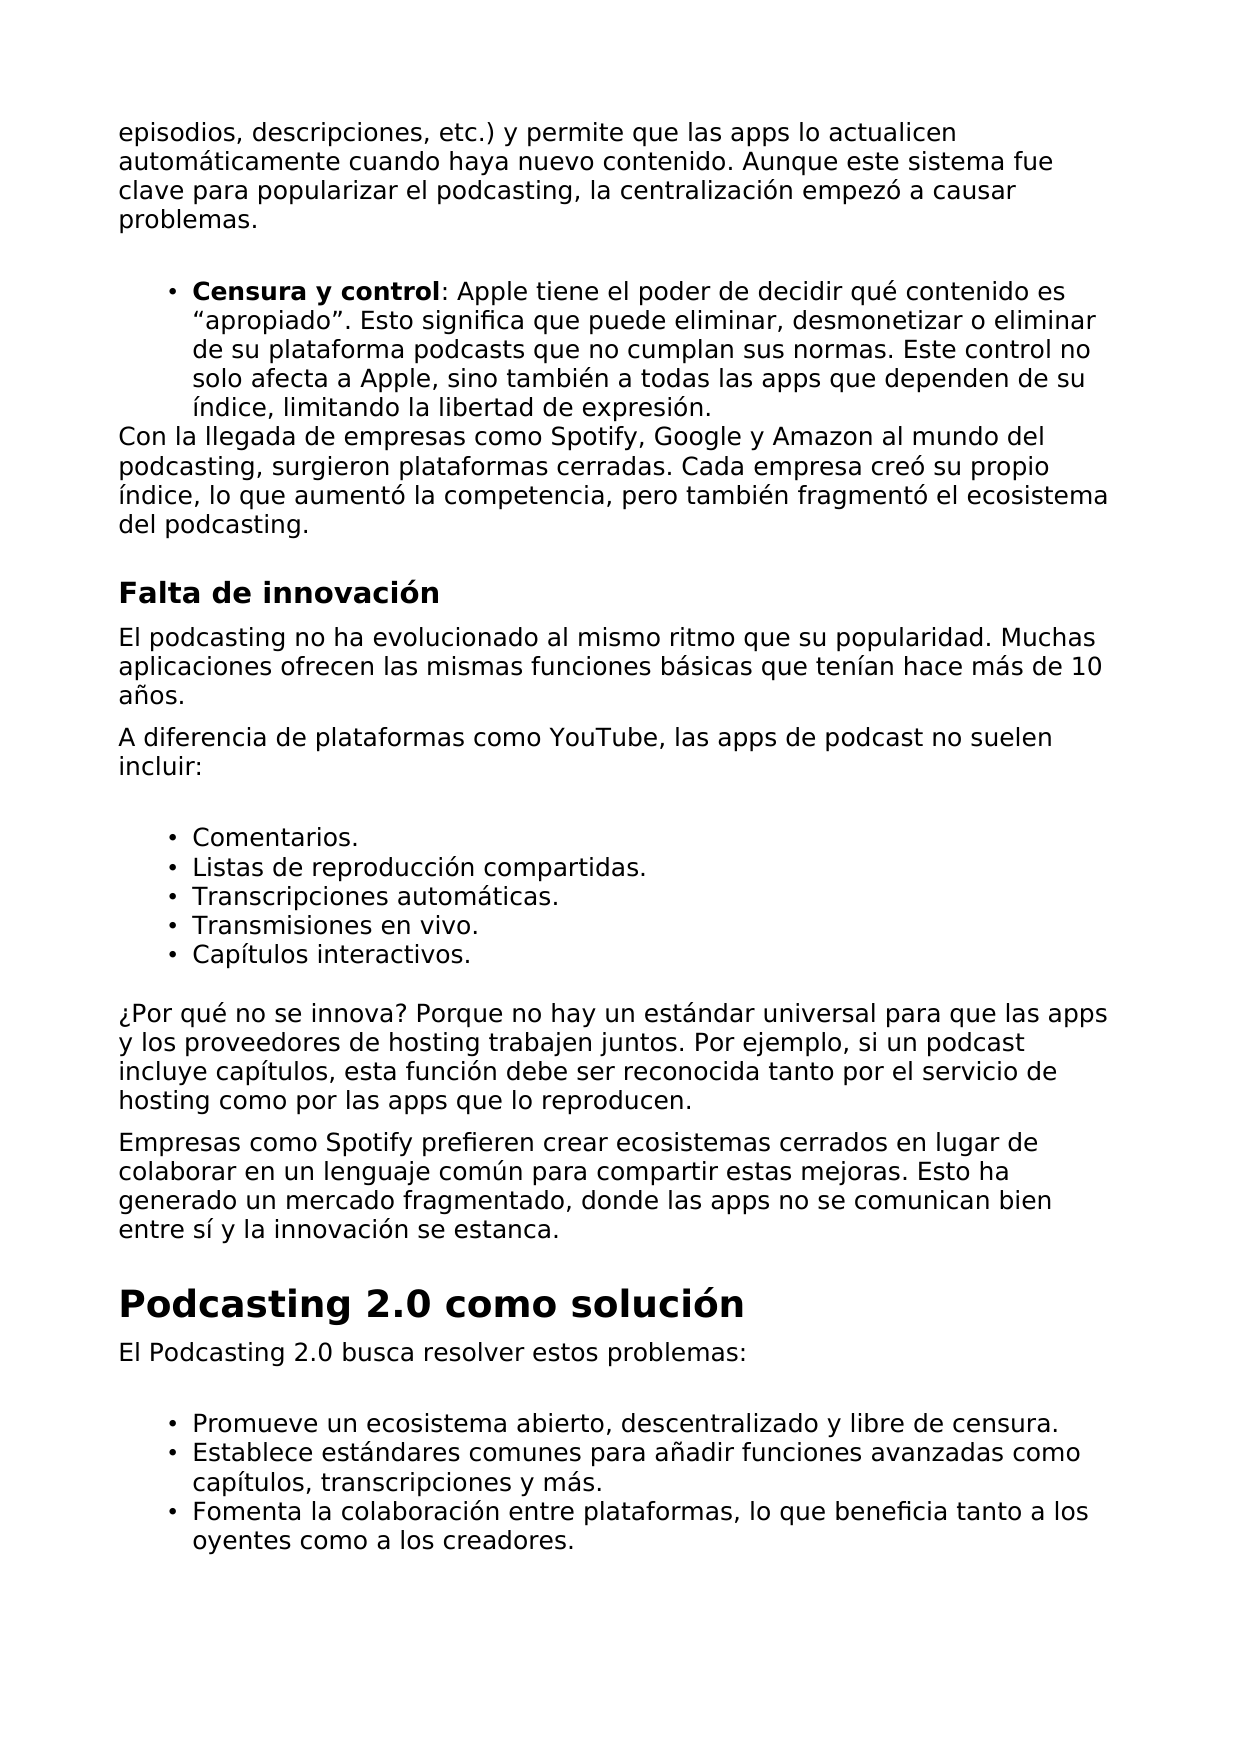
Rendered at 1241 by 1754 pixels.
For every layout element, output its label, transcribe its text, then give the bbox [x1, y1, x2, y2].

text A diferencia de plataformas como YouTube, las apps de podcast no suelen incluir: [118, 723, 1122, 782]
list Establece estándares comunes para añadir funciones avanzadas como capítulos, transcripciones y más. [177, 1439, 1122, 1497]
list Censura y control: Apple tiene el poder de decidir qué contenido es “apropiado”. Esto significa que puede eliminar, desmonetizar o eliminar de su plataforma podcasts que no cumplan sus normas. Este control no solo afecta a Apple, sino también a todas las apps que dependen de su índice, limitando la libertad de expresión. [177, 277, 1122, 423]
text El podcasting no ha evolucionado al mismo ritmo que su popularidad. Muchas aplicaciones ofrecen las mismas funciones básicas que tenían hace más de 10 años. [118, 623, 1122, 711]
text Empresas como Spotify prefieren crear ecosistemas cerrados en lugar de colaborar en un lenguaje común para compartir estas mejoras. Esto ha generado un mercado fragmentado, donde las apps no se comunican bien entre sí y la innovación se estanca. [118, 1128, 1122, 1245]
list Comentarios. [177, 823, 1122, 853]
text Con la llegada de empresas como Spotify, Google y Amazon al mundo del podcasting, surgieron plataformas cerradas. Cada empresa creó su propio índice, lo que aumentó la competencia, pero también fragmentó el ecosistema del podcasting. [118, 423, 1122, 539]
subtitle Podcasting 2.0 como solución [118, 1282, 1122, 1326]
list Promueve un ecosistema abierto, descentralizado y libre de censura. [177, 1409, 1122, 1439]
list Capítulos interactivos. [177, 940, 1122, 969]
text El Podcasting 2.0 busca resolver estos problemas: [118, 1338, 1122, 1367]
list Listas de reproducción compartidas. [177, 853, 1122, 882]
text episodios, descripciones, etc.) y permite que las apps lo actualicen automáticamente cuando haya nuevo contenido. Aunque este sistema fue clave para popularizar el podcasting, la centralización empezó a causar problemas. [118, 118, 1122, 235]
list Fomenta la colaboración entre plataformas, lo que beneficia tanto a los oyentes como a los creadores. [177, 1497, 1122, 1555]
list Transmisiones en vivo. [177, 911, 1122, 940]
subtitle Falta de innovación [118, 577, 1122, 611]
list Transcripciones automáticas. [177, 882, 1122, 911]
text ¿Por qué no se innova? Porque no hay un estándar universal para que las apps y los proveedores de hosting trabajen juntos. Por ejemplo, si un podcast incluye capítulos, esta función debe ser reconocida tanto por el servicio de hosting como por las apps que lo reproducen. [118, 999, 1122, 1116]
